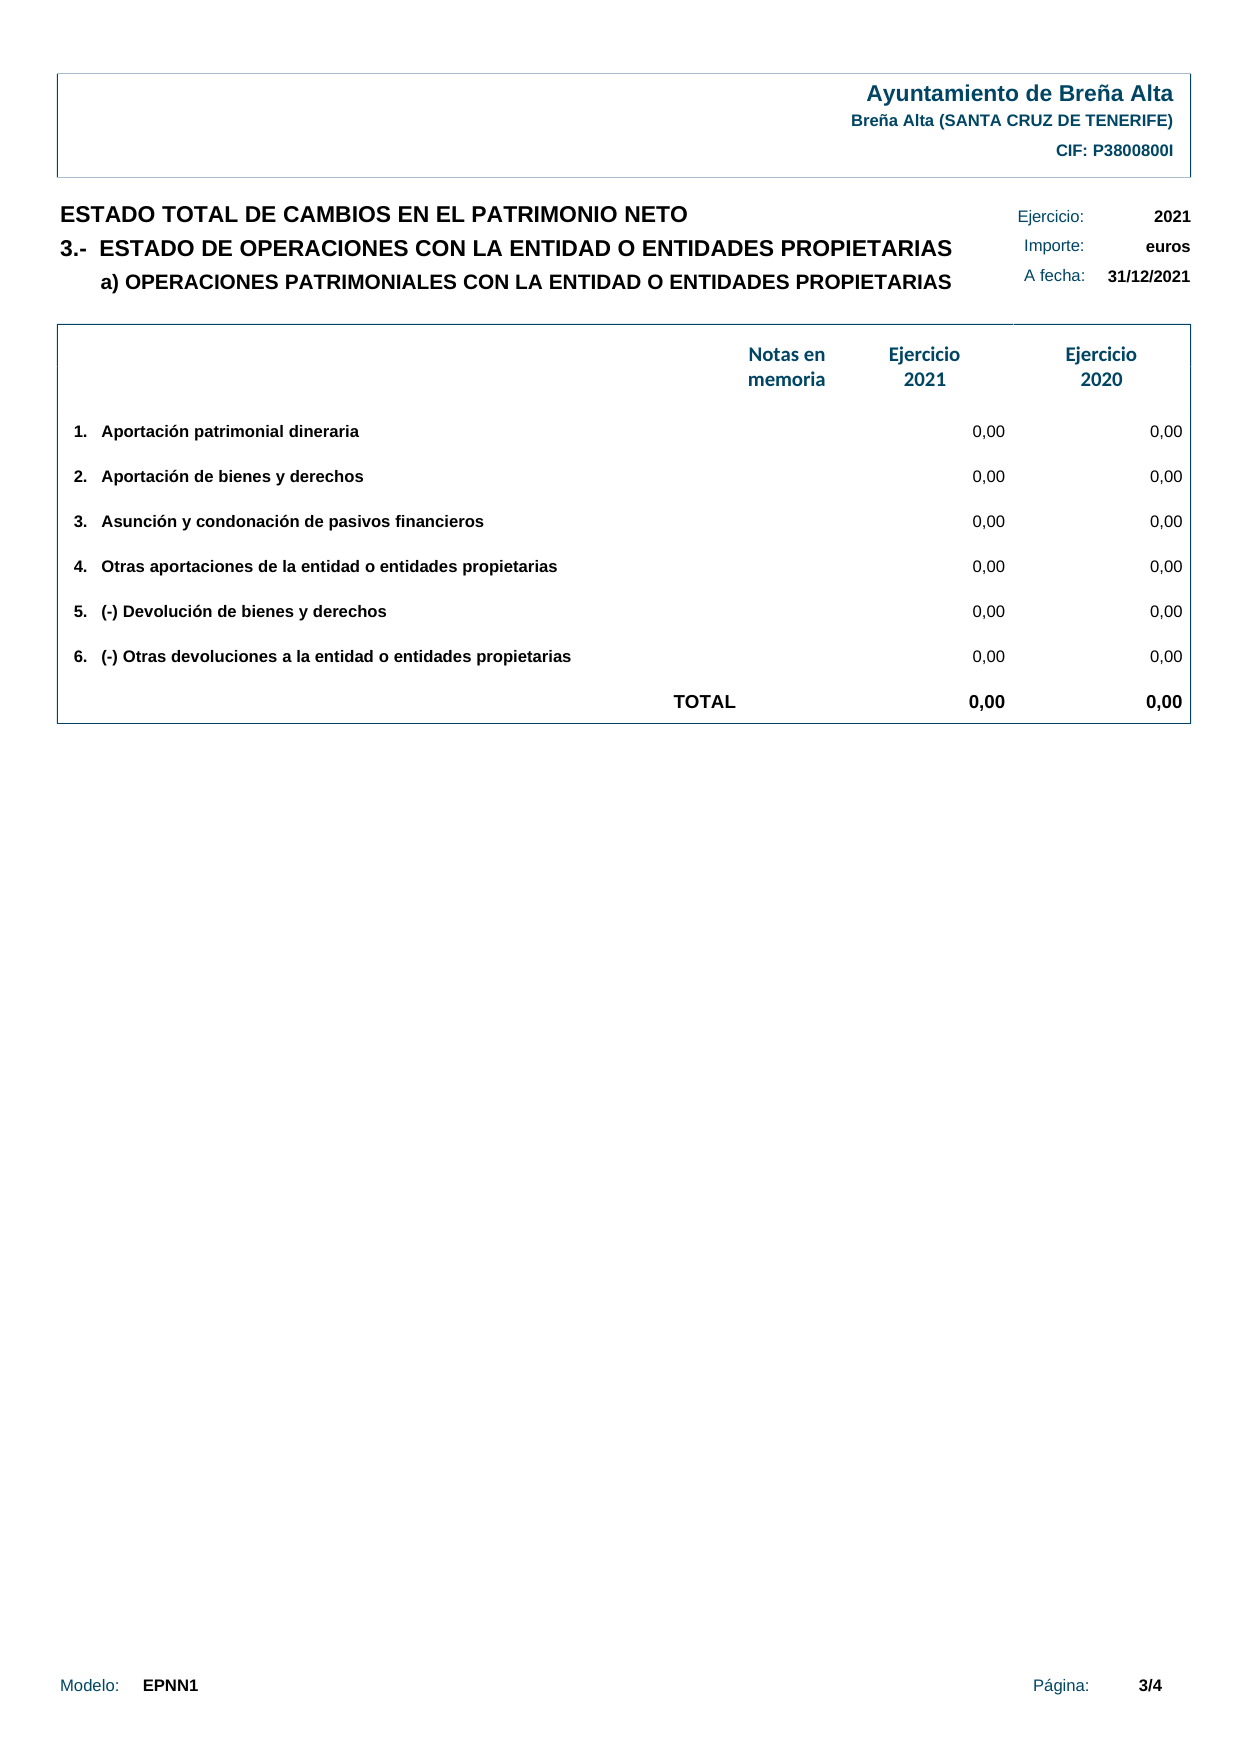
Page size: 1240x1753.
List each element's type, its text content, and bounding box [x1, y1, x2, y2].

text 0,00 [1013, 557, 1182, 576]
text TOTAL [58, 691, 736, 713]
text CIF: P3800800I [58, 141, 1173, 160]
text Notas en memoria [748, 341, 828, 392]
text 2021 [1154, 206, 1193, 226]
text 0,00 [1013, 467, 1182, 486]
text ESTADO TOTAL DE CAMBIOS EN EL PATRIMONIO NETO [60, 201, 688, 227]
text 0,00 [837, 512, 1005, 531]
text A fecha: [1024, 266, 1087, 285]
text Ejercicio: Importe: [1017, 206, 1086, 255]
list (-) Devolución de bienes y derechos [73, 602, 737, 621]
text euros 31/12/2021 [1108, 226, 1193, 286]
text 0,00 [1013, 602, 1182, 621]
text 0,00 [1013, 422, 1182, 441]
text Página: [1033, 1676, 1091, 1695]
text 0,00 [837, 422, 1005, 441]
text Modelo: EPNN1 [60, 1676, 200, 1695]
text Ejercicio 2021 [889, 341, 962, 392]
list Asunción y condonación de pasivos financieros [73, 512, 737, 531]
text a) OPERACIONES PATRIMONIALES CON LA ENTIDAD O ENTIDADES PROPIETARIAS [100, 269, 952, 293]
text ESTADO DE OPERACIONES CON LA ENTIDAD O ENTIDADES PROPIETARIAS [99, 235, 952, 261]
text 0,00 [837, 467, 1005, 486]
text 0,00 [1013, 647, 1182, 666]
list Otras aportaciones de la entidad o entidades propietarias [73, 557, 737, 576]
text 0,00 [837, 557, 1005, 576]
text Ejercicio 2020 [1065, 341, 1139, 392]
text 3/4 [1139, 1676, 1164, 1695]
text 0,00 [1013, 691, 1182, 713]
list Aportación de bienes y derechos [73, 467, 737, 486]
text Breña Alta (SANTA CRUZ DE TENERIFE) [58, 111, 1173, 130]
text 0,00 [837, 691, 1005, 713]
text 0,00 [837, 647, 1005, 666]
list Aportación patrimonial dineraria [73, 422, 737, 441]
text 0,00 [837, 602, 1005, 621]
text Ayuntamiento de Breña Alta [58, 80, 1173, 107]
list (-) Otras devoluciones a la entidad o entidades propietarias [73, 647, 737, 666]
text 3.- [60, 235, 89, 261]
text 0,00 [1013, 512, 1182, 531]
